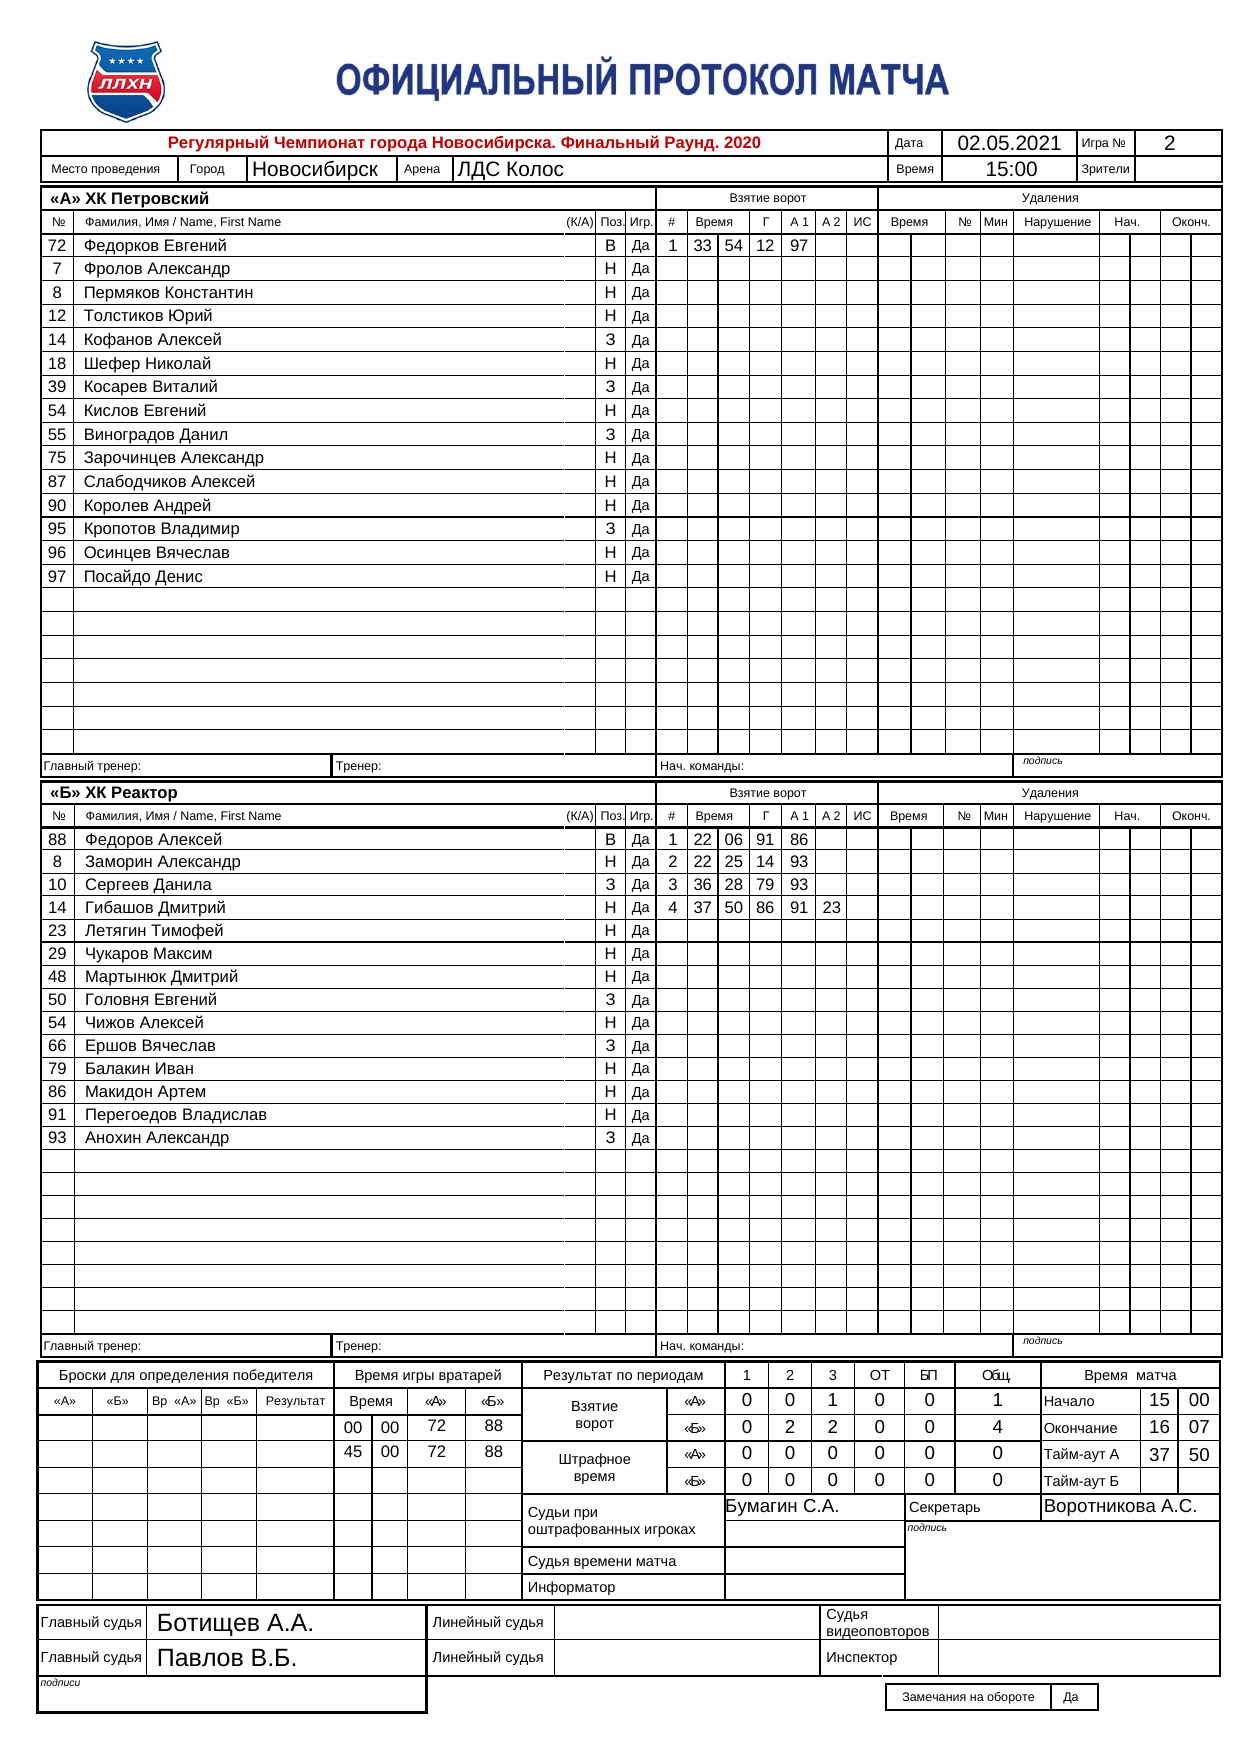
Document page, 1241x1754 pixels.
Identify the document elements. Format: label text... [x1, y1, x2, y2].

table_cell Н [596, 1081, 625, 1103]
table_cell Да [626, 328, 655, 351]
table_cell [879, 1219, 910, 1241]
table_cell [1131, 1196, 1160, 1218]
table_cell [750, 1127, 781, 1149]
table_cell [750, 730, 781, 753]
table_cell 95 [42, 518, 73, 540]
table_cell [847, 683, 877, 706]
table_cell Оконч. [1161, 211, 1221, 233]
table_cell [912, 1035, 943, 1057]
table_cell [1014, 1196, 1099, 1218]
table_cell [816, 305, 846, 327]
table_cell [847, 1311, 877, 1333]
table_cell [981, 920, 1013, 941]
table_cell [39, 1468, 92, 1493]
table_cell [1131, 518, 1160, 540]
table_cell [1192, 1173, 1221, 1195]
table_cell [1014, 612, 1099, 634]
table_cell Время [879, 805, 943, 826]
table_cell [1014, 494, 1099, 516]
table_cell [750, 1265, 781, 1287]
table_cell [657, 565, 687, 587]
table_cell [1014, 352, 1099, 374]
table_cell [981, 1104, 1013, 1126]
table_cell 00 [373, 1416, 407, 1440]
table_header Результат по периодам [523, 1363, 724, 1387]
table_cell [912, 494, 945, 516]
table_cell [1014, 850, 1099, 872]
table_cell Судьи при оштрафованных игроках [523, 1495, 724, 1546]
table_cell [879, 494, 910, 516]
table_cell [657, 1127, 687, 1149]
table_cell [565, 943, 595, 964]
table_cell [847, 874, 877, 895]
table_cell [879, 446, 910, 469]
table_cell [912, 1219, 943, 1241]
table_cell [879, 683, 910, 706]
table_cell [719, 281, 749, 303]
table_cell [782, 1012, 815, 1033]
table_cell Игр. [626, 211, 655, 233]
table_cell [596, 730, 625, 753]
table_cell [1014, 565, 1099, 587]
table_cell Г [750, 211, 781, 233]
table_cell Нач. [1100, 805, 1160, 826]
table_cell [565, 1311, 595, 1333]
table_cell [847, 1219, 877, 1241]
table_cell Нарушение [1014, 211, 1099, 233]
table_cell [847, 494, 877, 516]
table_cell [946, 281, 980, 303]
table_cell № [42, 805, 74, 826]
table_cell [1161, 1058, 1190, 1079]
table_cell [981, 612, 1013, 634]
table_cell [1100, 1288, 1129, 1310]
table_cell подпись [906, 1522, 1219, 1599]
table_cell З [596, 1127, 625, 1149]
table_cell [93, 1574, 147, 1599]
table_cell Балакин Иван [75, 1058, 564, 1079]
table_cell [719, 989, 749, 1011]
table_cell [1192, 565, 1221, 587]
table_cell [782, 518, 815, 540]
table_cell [148, 1574, 201, 1599]
table_cell [1100, 1265, 1129, 1287]
table_cell [912, 423, 945, 445]
table_cell Да [626, 1081, 655, 1103]
table_cell [816, 399, 846, 422]
table_cell [912, 1012, 943, 1033]
table_cell [1014, 730, 1099, 753]
table_cell [879, 376, 910, 398]
table_cell [912, 1288, 943, 1310]
table_cell [782, 352, 815, 374]
table_cell [719, 1196, 749, 1218]
table_cell [1192, 588, 1221, 611]
table_cell [335, 1547, 371, 1573]
table_cell [719, 257, 749, 280]
table_cell [1161, 1035, 1190, 1057]
table_cell Секретарь [906, 1495, 1040, 1520]
table_cell [1192, 1012, 1221, 1033]
table_cell Фролов Александр [74, 257, 564, 280]
table_cell Да [626, 874, 655, 895]
table_cell [750, 1035, 781, 1057]
table_cell [626, 588, 655, 611]
table_cell [93, 1416, 147, 1440]
table_cell [816, 730, 846, 753]
table_cell [1192, 1242, 1221, 1264]
table_cell [1131, 1058, 1160, 1079]
table_cell [816, 235, 846, 256]
table_cell [1192, 829, 1221, 849]
table_cell 72 [408, 1441, 465, 1467]
table_cell [847, 659, 877, 682]
table_cell [981, 376, 1013, 398]
table_cell [1099, 1682, 1220, 1711]
table_cell [565, 518, 595, 540]
table_cell [688, 470, 717, 493]
table_cell [879, 730, 910, 753]
table_cell [719, 1104, 749, 1126]
table_cell 0 [956, 1442, 1040, 1467]
table_cell [1100, 257, 1129, 280]
table_cell [257, 1574, 333, 1599]
table_cell Н [596, 943, 625, 964]
table_cell [1161, 1311, 1190, 1333]
table_cell [944, 850, 980, 872]
table_cell 0 [855, 1468, 904, 1493]
table_cell [750, 399, 781, 422]
table_cell [1014, 1219, 1099, 1241]
table_cell [626, 612, 655, 634]
table_cell [565, 1058, 595, 1079]
table_cell [1131, 541, 1160, 564]
table_cell [565, 305, 595, 327]
table_cell [719, 1150, 749, 1172]
table_cell Да [626, 352, 655, 374]
table_cell Да [626, 850, 655, 872]
table_cell [750, 943, 781, 964]
table_cell 14 [750, 850, 781, 872]
table_cell [981, 1242, 1013, 1264]
table_cell Посайдо Денис [74, 565, 564, 587]
table_cell [946, 305, 980, 327]
table_cell [1100, 588, 1129, 611]
table_cell [912, 943, 943, 964]
table_cell [688, 399, 717, 422]
table_cell Федоров Алексей [75, 829, 564, 849]
table_cell А 1 [782, 805, 815, 826]
table_cell [1192, 943, 1221, 964]
table_cell [750, 659, 781, 682]
table_cell [944, 1265, 980, 1287]
table_cell [565, 1104, 595, 1126]
table_cell [782, 707, 815, 729]
table_cell [981, 565, 1013, 587]
table_cell [879, 1127, 910, 1149]
table_cell [688, 612, 717, 634]
table_cell [1100, 1058, 1129, 1079]
table_cell [565, 730, 595, 753]
table_cell 0 [905, 1389, 954, 1413]
table_cell [879, 1173, 910, 1195]
table_cell [939, 1640, 1219, 1675]
table_cell [335, 1494, 371, 1520]
table_cell [1161, 1012, 1190, 1033]
table_cell Да [626, 376, 655, 398]
table_cell [719, 1127, 749, 1149]
table_cell [912, 588, 945, 611]
table_cell [912, 235, 945, 256]
table_cell [1192, 659, 1221, 682]
table_cell [1100, 235, 1129, 256]
table_cell [657, 446, 687, 469]
table_cell [816, 1035, 846, 1057]
table_cell [944, 829, 980, 849]
table_cell 0 [726, 1468, 768, 1493]
table_cell [719, 518, 749, 540]
table_cell [93, 1468, 147, 1493]
table_cell [1100, 829, 1129, 849]
table_cell [1131, 874, 1160, 895]
table_cell [1100, 612, 1129, 634]
table_cell [912, 730, 945, 753]
table_cell [1161, 470, 1190, 493]
table_cell 07 [1179, 1415, 1219, 1440]
table_cell [1131, 328, 1160, 351]
table_cell [847, 1242, 877, 1264]
table_cell [816, 376, 846, 398]
table_cell [816, 874, 846, 895]
table_cell А 1 [782, 211, 815, 233]
table_header «Б» ХК Реактор [42, 783, 655, 803]
table_cell [981, 730, 1013, 753]
table_cell [847, 612, 877, 634]
table_cell Главный тренер: [42, 755, 330, 776]
table_cell [596, 612, 625, 634]
table_cell [816, 541, 846, 564]
table_cell [782, 328, 815, 351]
table_cell [782, 943, 815, 964]
table_cell [816, 659, 846, 682]
table_cell [596, 1265, 625, 1287]
table_cell Поз. [596, 211, 625, 233]
table_cell [1161, 399, 1190, 422]
table_cell [1192, 352, 1221, 374]
table_cell [1161, 1196, 1190, 1218]
table_cell [1192, 399, 1221, 422]
table_cell [912, 399, 945, 422]
table_cell Зарочинцев Александр [74, 446, 564, 469]
table_cell [912, 470, 945, 493]
table_cell [750, 920, 781, 941]
table_cell [879, 1265, 910, 1287]
table_cell [565, 470, 595, 493]
table_cell [1161, 1081, 1190, 1103]
table_cell [1014, 920, 1099, 941]
table_header Игра № [1078, 131, 1134, 155]
table_cell № [42, 211, 73, 233]
table_cell Информатор [523, 1575, 724, 1599]
table_cell [1192, 1035, 1221, 1057]
table_cell [1100, 1150, 1129, 1172]
table_cell Главный тренер: [42, 1335, 330, 1356]
table_cell [879, 565, 910, 587]
table_cell [1192, 966, 1221, 987]
table_cell [946, 636, 980, 658]
table_cell Заморин Александр [75, 850, 564, 872]
table_cell [879, 1104, 910, 1126]
table_cell [408, 1521, 465, 1546]
table_cell [335, 1521, 371, 1546]
table_cell [879, 588, 910, 611]
table_cell [657, 1265, 687, 1287]
table_cell [565, 565, 595, 587]
table_cell [719, 541, 749, 564]
table_cell [1014, 1150, 1099, 1172]
table_cell [912, 1081, 943, 1103]
table_cell 0 [726, 1415, 768, 1440]
table_cell [847, 943, 877, 964]
table_cell [944, 1173, 980, 1195]
table_cell [688, 1081, 717, 1103]
table_cell [944, 1150, 980, 1172]
table_header ОТ [855, 1363, 904, 1387]
table_cell [719, 1311, 749, 1333]
table_cell [657, 1150, 687, 1172]
table_cell [847, 1081, 877, 1103]
table_cell [847, 1012, 877, 1033]
table_cell [42, 1150, 74, 1172]
table_cell [719, 376, 749, 398]
table_cell [565, 423, 595, 445]
table_cell [879, 1288, 910, 1310]
table_cell [946, 257, 980, 280]
table_cell «Б» [668, 1415, 724, 1440]
table_cell [883, 1677, 1220, 1681]
table_cell [565, 1288, 595, 1310]
table_cell [912, 1058, 943, 1079]
table_cell Да [626, 1058, 655, 1079]
table_cell [1131, 1127, 1160, 1149]
table_cell [1131, 588, 1160, 611]
table_cell [782, 565, 815, 587]
table_cell 10 [42, 874, 74, 895]
table_cell 55 [42, 423, 73, 445]
table_cell [565, 1173, 595, 1195]
table_cell [1161, 989, 1190, 1011]
table_cell [782, 1173, 815, 1195]
table_cell [719, 352, 749, 374]
table_cell [1014, 446, 1099, 469]
table_cell [39, 1416, 92, 1440]
table_cell Игр. [626, 805, 655, 826]
table_cell Чукаров Максим [75, 943, 564, 964]
table_cell [944, 1012, 980, 1033]
table_cell [565, 1150, 595, 1172]
table_cell [944, 1035, 980, 1057]
table_cell [657, 494, 687, 516]
table_cell [688, 1058, 717, 1079]
table_cell [782, 966, 815, 987]
table_cell [75, 1265, 564, 1287]
table_cell Кофанов Алексей [74, 328, 564, 351]
table_cell 86 [750, 896, 781, 918]
table_cell 0 [769, 1442, 811, 1467]
table_cell [912, 305, 945, 327]
table_cell [946, 659, 980, 682]
table_cell [1192, 423, 1221, 445]
table_cell [373, 1547, 407, 1573]
table_cell [74, 707, 564, 729]
table_cell Да [626, 565, 655, 587]
table_cell [657, 257, 687, 280]
table_cell [1131, 376, 1160, 398]
table_cell [750, 636, 781, 658]
table_cell [657, 1058, 687, 1079]
table_cell [626, 1288, 655, 1310]
table_cell [1100, 920, 1129, 941]
table_cell [74, 636, 564, 658]
table_cell [1014, 707, 1099, 729]
table_cell З [596, 874, 625, 895]
table_cell [912, 541, 945, 564]
table_cell [782, 1104, 815, 1126]
table_cell [1161, 257, 1190, 280]
table_cell [946, 565, 980, 587]
table_cell 75 [42, 446, 73, 469]
table_cell 1 [657, 829, 687, 849]
table_cell [1161, 1288, 1190, 1310]
table_cell [944, 1127, 980, 1149]
table_cell [202, 1441, 256, 1467]
table_cell [1100, 565, 1129, 587]
table_cell [946, 494, 980, 516]
table_cell [1161, 541, 1190, 564]
table_cell [1014, 470, 1099, 493]
table_cell [202, 1547, 256, 1573]
table_cell Н [596, 966, 625, 987]
table_cell [688, 1288, 717, 1310]
table_cell [750, 541, 781, 564]
table_cell [782, 423, 815, 445]
table_cell [1192, 707, 1221, 729]
table_cell [466, 1574, 521, 1599]
table_cell Бумагин С.А. [726, 1495, 904, 1520]
table_cell [816, 1012, 846, 1033]
table_cell [565, 446, 595, 469]
table_cell 96 [42, 541, 73, 564]
table_cell [981, 1012, 1013, 1033]
table_cell 0 [812, 1468, 854, 1493]
table_cell 1 [657, 235, 687, 256]
table_cell [719, 446, 749, 469]
table_cell [93, 1441, 147, 1467]
table_cell Окончание [1042, 1415, 1140, 1440]
table_cell [148, 1521, 201, 1546]
table_cell Да [626, 470, 655, 493]
table_cell [1192, 1127, 1221, 1149]
table_cell [1131, 850, 1160, 872]
table_cell [75, 1196, 564, 1218]
table_cell [1192, 1265, 1221, 1287]
table_cell 86 [782, 829, 815, 849]
table_cell [981, 659, 1013, 682]
table_cell [565, 1219, 595, 1241]
table_cell 66 [42, 1035, 74, 1057]
table_cell [1131, 612, 1160, 634]
table_cell [688, 352, 717, 374]
table_cell [750, 683, 781, 706]
table_cell [816, 612, 846, 634]
table_cell [75, 1288, 564, 1310]
table_header 3 [812, 1363, 854, 1387]
table_cell Да [626, 423, 655, 445]
table_cell [596, 1288, 625, 1310]
table_cell [750, 470, 781, 493]
table_cell [1161, 1150, 1190, 1172]
table_cell [847, 446, 877, 469]
table_cell Ботищев А.А. [147, 1606, 425, 1639]
table_cell 33 [688, 235, 717, 256]
table_cell [565, 1035, 595, 1057]
table_cell [847, 1173, 877, 1195]
table_cell [879, 257, 910, 280]
table_cell [944, 1311, 980, 1333]
table_cell З [596, 423, 625, 445]
table_cell [750, 518, 781, 540]
table_cell [93, 1521, 147, 1546]
table_cell [1161, 683, 1190, 706]
table_cell [847, 423, 877, 445]
table_cell [981, 541, 1013, 564]
table_cell [719, 1012, 749, 1033]
table_cell Новосибирск [248, 157, 396, 181]
table_cell [816, 352, 846, 374]
table_cell Да [626, 281, 655, 303]
table_cell Н [596, 920, 625, 941]
table_cell [879, 1035, 910, 1057]
table_cell [1161, 1173, 1190, 1195]
table_cell [879, 399, 910, 422]
table_cell [750, 352, 781, 374]
table_cell 0 [905, 1442, 954, 1467]
table_cell Да [626, 1035, 655, 1057]
table_cell Да [626, 494, 655, 516]
table_cell [1192, 541, 1221, 564]
table_cell [981, 1265, 1013, 1287]
table_cell Перегоедов Владислав [75, 1104, 564, 1126]
table_cell Да [626, 257, 655, 280]
table_cell [719, 423, 749, 445]
table_cell [626, 1196, 655, 1218]
table_cell [981, 896, 1013, 918]
table_cell Кропотов Владимир [74, 518, 564, 540]
table_cell [816, 328, 846, 351]
table_cell [688, 281, 717, 303]
table_cell [657, 399, 687, 422]
table_cell [1192, 446, 1221, 469]
table_cell [1131, 1012, 1160, 1033]
table_cell [1192, 1288, 1221, 1310]
table_cell [626, 683, 655, 706]
table_cell [981, 683, 1013, 706]
table_cell [847, 352, 877, 374]
table_cell [688, 1311, 717, 1333]
table_cell [816, 1265, 846, 1287]
table_cell [565, 1242, 595, 1264]
table_cell [782, 1196, 815, 1218]
table_cell [42, 1265, 74, 1287]
table_cell [1192, 494, 1221, 516]
table_cell [1131, 423, 1160, 445]
table_cell [1100, 683, 1129, 706]
table_cell [981, 850, 1013, 872]
table_cell [847, 1196, 877, 1218]
table_cell [1131, 494, 1160, 516]
table_cell 12 [42, 305, 73, 327]
table_cell [1014, 1058, 1099, 1079]
table_cell [726, 1548, 904, 1573]
table_cell 14 [42, 896, 74, 918]
table_cell [782, 920, 815, 941]
table_cell [1014, 896, 1099, 918]
table_cell [1100, 446, 1129, 469]
table_cell [657, 659, 687, 682]
table_cell [847, 989, 877, 1011]
table_cell Федорков Евгений [74, 235, 564, 256]
table_cell З [596, 328, 625, 351]
table_cell 97 [42, 565, 73, 587]
table_cell Н [596, 352, 625, 374]
table_cell [657, 328, 687, 351]
table_cell [750, 989, 781, 1011]
table_cell [847, 305, 877, 327]
table_cell А 2 [816, 805, 846, 826]
table_cell [879, 1150, 910, 1172]
table_cell [912, 1150, 943, 1172]
table_cell [1192, 257, 1221, 280]
table_cell [257, 1468, 333, 1493]
table_cell [148, 1494, 201, 1520]
table_cell [816, 565, 846, 587]
table_cell [1192, 874, 1221, 895]
table_cell [879, 707, 910, 729]
table_cell [1192, 281, 1221, 303]
table_cell [1161, 1127, 1190, 1149]
table_cell 4 [956, 1415, 1040, 1440]
table_cell [719, 920, 749, 941]
table_cell [946, 470, 980, 493]
table_cell [555, 1606, 819, 1639]
table_cell Время [688, 211, 749, 233]
table_cell [912, 1265, 943, 1287]
table_cell Линейный судья [428, 1640, 554, 1675]
table_cell подпись [1014, 1335, 1221, 1356]
table_cell [688, 494, 717, 516]
table_cell Шефер Николай [74, 352, 564, 374]
table_cell Н [596, 1104, 625, 1126]
table_cell [847, 518, 877, 540]
table_cell «А» [39, 1389, 92, 1413]
table_cell Тренер: [333, 1335, 655, 1356]
table_cell [42, 1219, 74, 1241]
table_cell [816, 989, 846, 1011]
table_cell [688, 305, 717, 327]
table_cell [1161, 659, 1190, 682]
table_cell [750, 1288, 781, 1310]
table_cell [42, 1242, 74, 1264]
table_cell [1131, 281, 1160, 303]
table_cell 93 [42, 1127, 74, 1149]
table_cell Н [596, 896, 625, 918]
table_cell «Б» [668, 1468, 724, 1493]
table_cell [944, 1242, 980, 1264]
table_cell 93 [782, 850, 815, 872]
table_cell [750, 1219, 781, 1241]
table_cell [257, 1521, 333, 1546]
table_header Взятие ворот [657, 783, 877, 803]
table_cell [981, 1127, 1013, 1149]
table_cell [596, 707, 625, 729]
table_cell [626, 659, 655, 682]
table_cell [879, 470, 910, 493]
table_cell [816, 707, 846, 729]
table_cell Н [596, 850, 625, 872]
table_cell [816, 829, 846, 849]
table_cell 91 [750, 829, 781, 849]
table_cell [408, 1574, 465, 1599]
table_cell [626, 1219, 655, 1241]
table_cell [657, 1219, 687, 1241]
table_cell [944, 1104, 980, 1126]
table_cell [657, 1173, 687, 1195]
table_cell [944, 1081, 980, 1103]
table_cell [981, 518, 1013, 540]
table_cell [626, 1173, 655, 1195]
table_cell [879, 1196, 910, 1218]
table_cell [657, 423, 687, 445]
table_cell 79 [750, 874, 781, 895]
table_cell [1014, 281, 1099, 303]
table_header Замечания на обороте [887, 1685, 1050, 1709]
table_cell [202, 1416, 256, 1440]
table_cell 54 [42, 1012, 74, 1033]
table_cell [1192, 896, 1221, 918]
table_cell [750, 588, 781, 611]
table_cell [879, 989, 910, 1011]
table_cell [847, 1127, 877, 1149]
table_cell [939, 1606, 1219, 1639]
table_cell [912, 518, 945, 540]
table_cell [626, 707, 655, 729]
table_cell [879, 281, 910, 303]
table_cell [1161, 328, 1190, 351]
table_cell Тренер: [333, 755, 655, 776]
table_cell [657, 588, 687, 611]
table_cell [981, 1081, 1013, 1103]
table_cell [981, 470, 1013, 493]
table_cell [1131, 235, 1160, 256]
table_cell [688, 1127, 717, 1149]
table_cell [596, 1311, 625, 1333]
table_cell [750, 1012, 781, 1033]
table_cell [847, 896, 877, 918]
table_cell 2 [657, 850, 687, 872]
table_cell [42, 730, 73, 753]
table_cell [1192, 235, 1221, 256]
table_cell [657, 281, 687, 303]
table_cell [782, 730, 815, 753]
table_cell [565, 1265, 595, 1287]
table_cell [946, 588, 980, 611]
table_cell [912, 1242, 943, 1264]
table_cell [1131, 943, 1160, 964]
table_cell [944, 966, 980, 987]
table_cell Судья видеоповторов [821, 1606, 938, 1639]
table_cell [565, 328, 595, 351]
table_cell [596, 1219, 625, 1241]
table_cell Время [879, 211, 945, 233]
table_cell [981, 1219, 1013, 1241]
table_cell 72 [42, 235, 73, 256]
table_cell [1161, 1104, 1190, 1126]
table_cell Мартынюк Дмитрий [75, 966, 564, 987]
table_cell [1100, 874, 1129, 895]
table_cell [565, 1012, 595, 1033]
table_cell [879, 1242, 910, 1264]
table_cell [1014, 376, 1099, 398]
table_cell [1100, 541, 1129, 564]
table_cell 50 [719, 896, 749, 918]
table_cell [981, 423, 1013, 445]
table_cell Головня Евгений [75, 989, 564, 1011]
table_cell [75, 1311, 564, 1333]
table_cell Н [596, 1058, 625, 1079]
table_cell [657, 683, 687, 706]
table_cell [816, 1150, 846, 1172]
table_cell [1100, 470, 1129, 493]
table_cell Зрители [1078, 157, 1134, 181]
table_cell 37 [688, 896, 717, 918]
table_cell [257, 1441, 333, 1467]
table_cell [373, 1494, 407, 1520]
table_cell [1131, 352, 1160, 374]
table_cell [1100, 1242, 1129, 1264]
table_cell Да [626, 1104, 655, 1126]
table_cell [912, 328, 945, 351]
table_cell [1014, 305, 1099, 327]
table_cell [1192, 328, 1221, 351]
table_cell [565, 707, 595, 729]
table_cell Место проведения [42, 157, 177, 181]
table_cell [944, 943, 980, 964]
table_cell [1014, 1127, 1099, 1149]
table_cell [719, 1035, 749, 1057]
table_cell [657, 1196, 687, 1218]
table_cell [981, 235, 1013, 256]
table_cell 39 [42, 376, 73, 398]
table_cell Поз. [596, 805, 625, 826]
table_cell [816, 943, 846, 964]
table_cell [750, 1058, 781, 1079]
table_header Время игры вратарей [335, 1363, 521, 1387]
table_cell [148, 1416, 201, 1440]
table_header Регулярный Чемпионат города Новосибирска. Финальный Раунд. 2020 [42, 131, 887, 155]
table_cell [688, 636, 717, 658]
table_cell [847, 588, 877, 611]
table_cell [74, 588, 564, 611]
table_cell [657, 1035, 687, 1057]
table_cell [750, 1242, 781, 1264]
table_cell [1131, 1219, 1160, 1241]
table_cell [912, 446, 945, 469]
table_header Броски для определения победителя [39, 1363, 333, 1387]
table_cell [1192, 1150, 1221, 1172]
table_cell [1131, 636, 1160, 658]
table_header Дата [889, 131, 941, 155]
table_cell [782, 257, 815, 280]
table_cell Королев Андрей [74, 494, 564, 516]
table_cell Да [626, 920, 655, 941]
table_cell [1179, 1468, 1219, 1493]
table_cell [1161, 518, 1190, 540]
table_cell Да [626, 989, 655, 1011]
table_header «А» ХК Петровский [42, 188, 655, 209]
table_cell [565, 235, 595, 256]
table_cell Н [596, 494, 625, 516]
table_header БП [905, 1363, 954, 1387]
table_cell [944, 874, 980, 895]
table_cell [782, 1242, 815, 1264]
table_cell [1014, 989, 1099, 1011]
table_cell Время [688, 805, 749, 826]
table_cell [688, 446, 717, 469]
table_cell [981, 257, 1013, 280]
table_cell Да [626, 943, 655, 964]
table_cell [1014, 1081, 1099, 1103]
table_cell [335, 1574, 371, 1599]
table_cell [912, 989, 943, 1011]
table_cell [719, 305, 749, 327]
table_cell Кислов Евгений [74, 399, 564, 422]
table_cell [657, 1104, 687, 1126]
table_cell [912, 850, 943, 872]
table_cell [565, 874, 595, 895]
table_cell [1161, 305, 1190, 327]
table_cell [847, 235, 877, 256]
table_cell [42, 1173, 74, 1195]
table_cell [847, 707, 877, 729]
table_cell [719, 707, 749, 729]
table_cell [1161, 707, 1190, 729]
table_cell [750, 1081, 781, 1103]
table_cell [657, 352, 687, 374]
table_cell [1131, 1311, 1160, 1333]
table_cell Слабодчиков Алексей [74, 470, 564, 493]
table_cell 7 [42, 257, 73, 280]
table_cell [1192, 920, 1221, 941]
table_cell [847, 470, 877, 493]
table_cell [74, 683, 564, 706]
table_cell [657, 612, 687, 634]
table_cell Да [626, 1127, 655, 1149]
table_cell Тайм-аут Б [1042, 1468, 1140, 1493]
table_cell [596, 1173, 625, 1195]
table_cell [816, 257, 846, 280]
table_header Время матча [1042, 1363, 1219, 1387]
table_cell 2 [769, 1415, 811, 1440]
table_cell [1014, 257, 1099, 280]
table_cell Мин [981, 211, 1013, 233]
table_cell [148, 1468, 201, 1493]
table_cell [1161, 730, 1190, 753]
table_cell [42, 707, 73, 729]
table_cell [879, 518, 910, 540]
table_cell [816, 470, 846, 493]
table_cell [688, 1265, 717, 1287]
table_cell [1014, 1311, 1099, 1333]
table_cell [816, 1288, 846, 1310]
table_cell [946, 730, 980, 753]
table_cell [782, 305, 815, 327]
table_cell Арена [398, 157, 452, 181]
table_cell Линейный судья [428, 1606, 554, 1639]
table_cell [912, 659, 945, 682]
table_cell [879, 636, 910, 658]
table_cell [688, 659, 717, 682]
table_cell [782, 1127, 815, 1149]
table_cell 12 [750, 235, 781, 256]
table_cell [981, 1035, 1013, 1057]
table_cell [688, 920, 717, 941]
table_cell Анохин Александр [75, 1127, 564, 1149]
table_cell 22 [688, 850, 717, 872]
table_cell [782, 1150, 815, 1172]
table_cell [981, 1311, 1013, 1333]
table_cell 15 [1141, 1389, 1177, 1413]
table_cell [42, 1196, 74, 1218]
table_cell Осинцев Вячеслав [74, 541, 564, 564]
table_cell [944, 989, 980, 1011]
table_cell [1014, 235, 1099, 256]
table_cell Макидон Артем [75, 1081, 564, 1103]
table_cell [847, 1058, 877, 1079]
table_cell [879, 1311, 910, 1333]
table_cell 00 [1179, 1389, 1219, 1413]
table_cell Фамилия, Имя / Name, First Name [75, 805, 565, 826]
table_cell [847, 1265, 877, 1287]
table_cell [816, 920, 846, 941]
table_cell 88 [42, 829, 74, 849]
table_cell [657, 1311, 687, 1333]
table_cell [75, 1242, 564, 1264]
table_cell [1100, 989, 1129, 1011]
table_cell [1131, 683, 1160, 706]
table_cell [782, 1288, 815, 1310]
table_cell [565, 636, 595, 658]
table_cell [847, 636, 877, 658]
table_cell [782, 281, 815, 303]
table_cell [408, 1547, 465, 1573]
table_cell Инспектор [821, 1640, 938, 1675]
table_cell [946, 707, 980, 729]
table_cell 28 [719, 874, 749, 895]
table_cell [657, 541, 687, 564]
table_cell [466, 1468, 521, 1493]
table_cell [912, 1127, 943, 1149]
table_cell ИС [847, 211, 877, 233]
table_cell [750, 1173, 781, 1195]
table_cell [1192, 989, 1221, 1011]
table_cell Гибашов Дмитрий [75, 896, 564, 918]
table_cell [657, 376, 687, 398]
table_cell [688, 1035, 717, 1057]
table_cell «Б » [466, 1389, 521, 1413]
table_cell [981, 588, 1013, 611]
table_cell [944, 1219, 980, 1241]
table_cell [335, 1468, 371, 1493]
table_cell [688, 257, 717, 280]
table_cell [1014, 829, 1099, 849]
table_cell [1192, 305, 1221, 327]
table_cell [750, 305, 781, 327]
table_cell 45 [335, 1441, 371, 1467]
table_cell [816, 636, 846, 658]
table_cell [981, 829, 1013, 849]
table_cell [750, 281, 781, 303]
table_cell [42, 683, 73, 706]
table_cell [657, 730, 687, 753]
table_cell # [657, 805, 687, 826]
table_cell 23 [816, 896, 846, 918]
table_cell З [596, 518, 625, 540]
table_cell Г [750, 805, 781, 826]
table_cell А 2 [816, 211, 846, 233]
table_cell 93 [782, 874, 815, 895]
table_cell № [946, 211, 980, 233]
table_cell [1131, 565, 1160, 587]
table_cell [688, 1173, 717, 1195]
table_cell [946, 518, 980, 540]
table_cell [782, 1219, 815, 1241]
table_cell [912, 352, 945, 374]
table_cell [1161, 636, 1190, 658]
table_cell [565, 920, 595, 941]
table_cell [1161, 376, 1190, 398]
table_cell Тайм-аут А [1042, 1441, 1140, 1467]
table_cell [1100, 1219, 1129, 1241]
table_cell [719, 1058, 749, 1079]
table_cell [596, 1150, 625, 1172]
table_cell [719, 1242, 749, 1264]
table_cell [1100, 518, 1129, 540]
table_cell Да [626, 399, 655, 422]
table_cell [1161, 612, 1190, 634]
table_cell [981, 707, 1013, 729]
table_cell 50 [42, 989, 74, 1011]
table_cell [782, 541, 815, 564]
table_cell [879, 659, 910, 682]
table_cell [1131, 1288, 1160, 1310]
table_cell [596, 588, 625, 611]
table_cell [946, 683, 980, 706]
table_cell [626, 1311, 655, 1333]
table_cell № [944, 805, 980, 826]
table_cell [719, 730, 749, 753]
table_cell [1100, 1035, 1129, 1057]
table_cell Фамилия, Имя / Name, First Name [74, 211, 565, 233]
table_cell [719, 943, 749, 964]
table_cell [912, 829, 943, 849]
table_cell [74, 659, 564, 682]
table_cell [42, 612, 73, 634]
table_cell [719, 328, 749, 351]
table_cell [750, 966, 781, 987]
table_cell [657, 920, 687, 941]
table_cell подпись [1014, 755, 1221, 776]
table_cell [39, 1441, 92, 1467]
table_cell [946, 446, 980, 469]
table_cell 0 [905, 1468, 954, 1493]
table_cell [626, 1242, 655, 1264]
table_cell [816, 1104, 846, 1126]
table_cell [1014, 1173, 1099, 1195]
table_cell 91 [42, 1104, 74, 1126]
table_cell [782, 1035, 815, 1057]
table_cell 0 [855, 1442, 904, 1467]
table_cell [688, 943, 717, 964]
table_cell [847, 1150, 877, 1172]
table_cell [657, 989, 687, 1011]
table_cell [1192, 1058, 1221, 1079]
table_cell 0 [855, 1415, 904, 1440]
table_cell [1161, 850, 1190, 872]
table_cell Да [626, 541, 655, 564]
table_cell [981, 305, 1013, 327]
table_cell [944, 1196, 980, 1218]
table_cell [981, 1058, 1013, 1079]
table_cell [688, 1196, 717, 1218]
table_cell Да [626, 518, 655, 540]
table_cell [816, 1196, 846, 1218]
table_cell [879, 920, 910, 941]
table_cell [816, 1219, 846, 1241]
table_cell [719, 612, 749, 634]
table_cell [42, 636, 73, 658]
table_cell [1014, 659, 1099, 682]
table_cell [879, 235, 910, 256]
table_cell 72 [408, 1416, 465, 1440]
table_cell [39, 1547, 92, 1573]
table_cell [1161, 1265, 1190, 1287]
table_cell [626, 636, 655, 658]
table_cell [912, 257, 945, 280]
table_cell 0 [812, 1442, 854, 1467]
table_cell Оконч. [1161, 805, 1221, 826]
table_cell [847, 399, 877, 422]
table_cell [782, 1311, 815, 1333]
table_cell 23 [42, 920, 74, 941]
table_cell [1131, 659, 1160, 682]
table_cell Да [626, 829, 655, 849]
table_cell [1161, 896, 1190, 918]
table_cell [657, 470, 687, 493]
table_cell [847, 920, 877, 941]
table_cell [1161, 1242, 1190, 1264]
table_cell [75, 1173, 564, 1195]
table_cell [782, 989, 815, 1011]
table_cell «Б» [93, 1389, 147, 1413]
table_cell [1014, 1104, 1099, 1126]
table_cell [981, 966, 1013, 987]
table_cell 15:00 [943, 157, 1076, 181]
table_cell [1100, 328, 1129, 351]
table_cell 29 [42, 943, 74, 964]
table_header Удаления [879, 188, 1221, 209]
table_cell Нач. команды: [657, 755, 1012, 776]
table_cell 0 [905, 1415, 954, 1440]
table_cell 87 [42, 470, 73, 493]
table_cell [782, 683, 815, 706]
table_cell Да [626, 1012, 655, 1033]
table_cell [981, 874, 1013, 895]
table_cell [981, 1150, 1013, 1172]
table_cell [1100, 636, 1129, 658]
table_cell [1161, 943, 1190, 964]
table_cell [1161, 874, 1190, 895]
table_cell [657, 943, 687, 964]
table_cell [816, 1173, 846, 1195]
table_cell [202, 1574, 256, 1599]
table_cell Н [596, 470, 625, 493]
table_cell 14 [42, 328, 73, 351]
table_cell [847, 730, 877, 753]
table_cell [148, 1441, 201, 1467]
table_cell [466, 1494, 521, 1520]
table_cell [1100, 1173, 1129, 1195]
table_header 02.05.2021 [943, 131, 1076, 155]
table_cell [719, 1265, 749, 1287]
table_cell [782, 588, 815, 611]
table_cell Главный судья [39, 1606, 146, 1639]
table_cell [1131, 730, 1160, 753]
table_cell [879, 850, 910, 872]
table_cell [202, 1521, 256, 1546]
table_cell [688, 1012, 717, 1033]
table_cell Да [626, 966, 655, 987]
table_cell [750, 328, 781, 351]
table_cell [782, 399, 815, 422]
table_cell [565, 257, 595, 280]
table_cell [816, 281, 846, 303]
table_cell 4 [657, 896, 687, 918]
table_cell [565, 829, 595, 849]
table_cell 36 [688, 874, 717, 895]
table_cell [981, 636, 1013, 658]
table_cell [1131, 920, 1160, 941]
table_cell [782, 470, 815, 493]
table_cell [42, 1311, 74, 1333]
table_cell [657, 1081, 687, 1103]
table_cell [726, 1575, 904, 1599]
table_cell 88 [466, 1416, 521, 1440]
table_cell [879, 352, 910, 374]
table_cell Штрафное время [523, 1442, 666, 1493]
table_cell 18 [42, 352, 73, 374]
table_cell [944, 1288, 980, 1310]
table_cell [750, 612, 781, 634]
table_cell [816, 1127, 846, 1149]
table_cell [847, 850, 877, 872]
table_cell [981, 399, 1013, 422]
table_cell [373, 1468, 407, 1493]
table_cell Время [889, 157, 941, 181]
table_cell [847, 281, 877, 303]
table_cell Пермяков Константин [74, 281, 564, 303]
table_cell [719, 683, 749, 706]
table_cell Н [596, 257, 625, 280]
table_cell [847, 328, 877, 351]
table_cell [981, 446, 1013, 469]
table_cell 48 [42, 966, 74, 987]
table_cell Н [596, 305, 625, 327]
table_cell [726, 1521, 904, 1546]
table_cell [1100, 399, 1129, 422]
table_cell Н [596, 1012, 625, 1033]
table_cell [1161, 281, 1190, 303]
table_cell [1014, 423, 1099, 445]
table_cell Виноградов Данил [74, 423, 564, 445]
table_cell 91 [782, 896, 815, 918]
table_cell [1192, 518, 1221, 540]
table_cell [946, 328, 980, 351]
table_cell З [596, 1035, 625, 1057]
table_cell [912, 1173, 943, 1195]
table_cell [408, 1468, 465, 1493]
table_cell [750, 1311, 781, 1333]
table_cell [847, 1104, 877, 1126]
table_cell [782, 659, 815, 682]
table_cell [565, 1081, 595, 1103]
table_cell [626, 1150, 655, 1172]
table_cell [879, 829, 910, 849]
table_cell [1192, 1311, 1221, 1333]
table_cell [1131, 305, 1160, 327]
table_cell (К/А) [565, 211, 595, 233]
table_cell «А» [668, 1389, 724, 1413]
table_cell [257, 1494, 333, 1520]
table_cell [750, 1104, 781, 1126]
table_cell [1014, 636, 1099, 658]
table_cell 54 [719, 235, 749, 256]
table_cell [93, 1547, 147, 1573]
table_cell [1192, 1104, 1221, 1126]
table_cell [879, 1081, 910, 1103]
table_cell [816, 1242, 846, 1264]
table_cell [782, 1058, 815, 1079]
table_cell [1192, 470, 1221, 493]
table_cell [1131, 1150, 1160, 1172]
table_cell [93, 1494, 147, 1520]
table_cell [847, 1288, 877, 1310]
table_cell [42, 588, 73, 611]
table_cell [565, 612, 595, 634]
table_cell [981, 352, 1013, 374]
table_cell [657, 1012, 687, 1033]
table_cell [1100, 966, 1129, 987]
table_cell [1192, 612, 1221, 634]
table_cell [946, 399, 980, 422]
table_cell [847, 1035, 877, 1057]
table_cell [688, 1242, 717, 1264]
table_cell Павлов В.Б. [147, 1640, 425, 1675]
table_cell [1161, 446, 1190, 469]
table_cell [1100, 305, 1129, 327]
table_cell [719, 1081, 749, 1103]
table_cell «А» [668, 1442, 724, 1467]
table_cell [688, 423, 717, 445]
table_cell [428, 1677, 882, 1711]
table_cell [202, 1468, 256, 1493]
table_header 1 [726, 1363, 768, 1387]
table_cell [1131, 1104, 1160, 1126]
table_cell [565, 683, 595, 706]
table_cell [1131, 1265, 1160, 1287]
table_cell [946, 423, 980, 445]
table_cell [847, 541, 877, 564]
table_cell [1014, 328, 1099, 351]
table_cell [1136, 157, 1221, 181]
table_cell [816, 966, 846, 987]
table_cell [879, 541, 910, 564]
table_cell [1192, 1219, 1221, 1241]
table_cell З [596, 989, 625, 1011]
table_cell [847, 376, 877, 398]
table_cell [719, 1288, 749, 1310]
table_cell [1014, 1265, 1099, 1287]
table_cell (К/А) [565, 805, 595, 826]
table_cell [816, 423, 846, 445]
table_cell [1161, 235, 1190, 256]
table_cell 54 [42, 399, 73, 422]
table_cell [1131, 1035, 1160, 1057]
table_cell [750, 376, 781, 398]
table_cell [782, 1265, 815, 1287]
table_cell [981, 1196, 1013, 1218]
table_cell [1014, 518, 1099, 540]
table_cell [1192, 636, 1221, 658]
table_cell 00 [373, 1441, 407, 1467]
table_cell [879, 328, 910, 351]
table_cell [657, 1288, 687, 1310]
table_cell [719, 659, 749, 682]
table_cell [879, 896, 910, 918]
table_cell [946, 541, 980, 564]
table_cell [1100, 1012, 1129, 1033]
table_cell [1161, 920, 1190, 941]
table_cell [565, 541, 595, 564]
table_cell [596, 683, 625, 706]
table_cell [879, 423, 910, 445]
table_cell [1014, 943, 1099, 964]
table_cell [1131, 1173, 1160, 1195]
table_cell 0 [769, 1468, 811, 1493]
table_cell Н [596, 399, 625, 422]
table_cell [1014, 1288, 1099, 1310]
table_cell [981, 1288, 1013, 1310]
table_cell [912, 1196, 943, 1218]
table_cell [1131, 1081, 1160, 1103]
table_cell [944, 896, 980, 918]
table_cell Мин [981, 805, 1013, 826]
table_cell Воротникова А.С. [1042, 1495, 1219, 1520]
table_cell [847, 565, 877, 587]
table_cell [782, 612, 815, 634]
table_cell 88 [466, 1441, 521, 1467]
table_cell [75, 1219, 564, 1241]
table_cell Да [626, 235, 655, 256]
table_cell [750, 1150, 781, 1172]
table_cell [944, 920, 980, 941]
table_cell [1131, 399, 1160, 422]
table_cell [1100, 281, 1129, 303]
table_cell [1100, 494, 1129, 516]
table_cell [1100, 850, 1129, 872]
table_cell 22 [688, 829, 717, 849]
table_cell 2 [812, 1415, 854, 1440]
table_cell [912, 281, 945, 303]
table_cell Нарушение [1014, 805, 1099, 826]
table_cell [1131, 896, 1160, 918]
table_cell 1 [956, 1389, 1040, 1413]
table_cell [1014, 966, 1099, 987]
table_cell [750, 423, 781, 445]
table_cell [1131, 470, 1160, 493]
table_cell [1192, 1196, 1221, 1218]
table_cell [1100, 896, 1129, 918]
table_cell [750, 707, 781, 729]
table_cell [565, 966, 595, 987]
table_cell [657, 966, 687, 987]
table_cell [1192, 1081, 1221, 1103]
table_cell [912, 636, 945, 658]
table_cell [688, 707, 717, 729]
table_cell [1161, 565, 1190, 587]
table_cell [42, 1288, 74, 1310]
table_cell Результат [257, 1389, 333, 1413]
table_cell 00 [335, 1416, 371, 1440]
table_cell [719, 399, 749, 422]
table_cell [782, 376, 815, 398]
table_cell Летягин Тимофей [75, 920, 564, 941]
table_cell [688, 518, 717, 540]
table_cell [946, 612, 980, 634]
table_cell [750, 565, 781, 587]
table_cell [1141, 1468, 1177, 1493]
table_cell 8 [42, 281, 73, 303]
table_cell 06 [719, 829, 749, 849]
table_cell [688, 1150, 717, 1172]
table_header Удаления [879, 783, 1221, 803]
table_cell [912, 966, 943, 987]
table_cell Нач. [1100, 211, 1160, 233]
table_cell [1100, 1104, 1129, 1126]
table_cell [912, 874, 943, 895]
table_cell [688, 588, 717, 611]
table_cell [565, 281, 595, 303]
table_cell [816, 1081, 846, 1103]
table_cell [981, 1173, 1013, 1195]
table_cell [1192, 730, 1221, 753]
table_cell [1161, 352, 1190, 374]
table_cell [1014, 683, 1099, 706]
table_cell В [596, 829, 625, 849]
table_cell Начало [1042, 1389, 1140, 1413]
table_cell [946, 376, 980, 398]
table_cell [1100, 943, 1129, 964]
table_cell 0 [726, 1442, 768, 1467]
table_cell [981, 989, 1013, 1011]
table_cell [42, 659, 73, 682]
table_cell [657, 1242, 687, 1264]
table_cell [74, 730, 564, 753]
table_cell [688, 730, 717, 753]
table_cell [466, 1547, 521, 1573]
table_cell 90 [42, 494, 73, 516]
table_cell [1014, 874, 1099, 895]
table_cell [565, 588, 595, 611]
table_cell [596, 636, 625, 658]
table_cell [816, 446, 846, 469]
table_cell [1131, 707, 1160, 729]
table_cell [847, 966, 877, 987]
table_cell [466, 1521, 521, 1546]
table_cell [847, 257, 877, 280]
table_cell [1100, 352, 1129, 374]
table_cell [816, 588, 846, 611]
table_cell подписи [39, 1677, 425, 1711]
table_cell Судья времени матча [523, 1548, 724, 1573]
table_cell Ершов Вячеслав [75, 1035, 564, 1057]
table_cell [202, 1494, 256, 1520]
table_cell [1161, 588, 1190, 611]
table_cell 1 [812, 1389, 854, 1413]
table_cell [719, 966, 749, 987]
table_cell [879, 966, 910, 987]
table_cell [1014, 588, 1099, 611]
table_cell [1014, 1012, 1099, 1033]
table_cell Толстиков Юрий [74, 305, 564, 327]
table_cell Город [179, 157, 246, 181]
table_cell [565, 494, 595, 516]
table_cell [912, 1311, 943, 1333]
table_cell [879, 612, 910, 634]
table_cell [946, 352, 980, 374]
table_cell [1161, 829, 1190, 849]
table_cell [373, 1521, 407, 1546]
table_cell [750, 257, 781, 280]
table_cell 0 [726, 1389, 768, 1413]
table_cell [626, 1265, 655, 1287]
table_cell [1161, 423, 1190, 445]
table_cell 37 [1141, 1441, 1177, 1467]
table_cell [74, 612, 564, 634]
table_cell [879, 1058, 910, 1079]
table_cell [1131, 257, 1160, 280]
table_cell [565, 659, 595, 682]
table_cell [847, 829, 877, 849]
table_cell [816, 518, 846, 540]
table_header 2 [769, 1363, 811, 1387]
table_cell В [596, 235, 625, 256]
table_cell 16 [1141, 1415, 1177, 1440]
table_cell [626, 730, 655, 753]
table_cell [912, 683, 945, 706]
table_cell Главный судья [39, 1640, 146, 1675]
table_cell [39, 1521, 92, 1546]
table_header 2 [1136, 131, 1221, 155]
table_cell [719, 636, 749, 658]
table_cell [1131, 1242, 1160, 1264]
table_cell Взятие ворот [523, 1389, 666, 1440]
table_cell [688, 966, 717, 987]
table_cell [688, 989, 717, 1011]
table_cell [816, 850, 846, 872]
table_cell [719, 565, 749, 587]
table_cell [1100, 1081, 1129, 1103]
table_cell [1100, 659, 1129, 682]
table_cell [565, 1127, 595, 1149]
table_cell [750, 494, 781, 516]
table_cell Чижов Алексей [75, 1012, 564, 1033]
table_cell [39, 1494, 92, 1520]
table_cell [1100, 707, 1129, 729]
table_cell [981, 494, 1013, 516]
table_cell [1131, 446, 1160, 469]
table_cell З [596, 376, 625, 398]
table_cell # [657, 211, 687, 233]
table_cell [946, 235, 980, 256]
table_cell [879, 305, 910, 327]
table_cell Н [596, 281, 625, 303]
table_cell [816, 494, 846, 516]
table_cell [912, 920, 943, 941]
table_cell 50 [1179, 1441, 1219, 1467]
table_cell Вр «А» [148, 1389, 201, 1413]
table_cell [816, 683, 846, 706]
table_cell [39, 1574, 92, 1599]
table_cell [596, 1196, 625, 1218]
table_cell [688, 328, 717, 351]
table_cell [719, 1173, 749, 1195]
table_cell [1014, 399, 1099, 422]
table_header Общ. [956, 1363, 1040, 1387]
table_cell Косарев Виталий [74, 376, 564, 398]
table_cell ИС [847, 805, 877, 826]
table_cell [148, 1547, 201, 1573]
table_cell [816, 1311, 846, 1333]
table_cell [1192, 376, 1221, 398]
table_cell [944, 1058, 980, 1079]
table_cell [1131, 829, 1160, 849]
table_cell [1100, 1196, 1129, 1218]
table_cell [565, 850, 595, 872]
table_cell Сергеев Данила [75, 874, 564, 895]
table_cell ЛДС Колос [454, 157, 887, 181]
table_cell [719, 470, 749, 493]
table_cell [688, 376, 717, 398]
table_cell [912, 896, 943, 918]
table_cell [1100, 376, 1129, 398]
table_cell Время [335, 1389, 407, 1413]
table_cell [1014, 1242, 1099, 1264]
table_cell [1100, 423, 1129, 445]
table_cell [1100, 1127, 1129, 1149]
table_cell [1161, 1219, 1190, 1241]
table_cell [879, 1012, 910, 1033]
table_cell Н [596, 446, 625, 469]
table_cell 86 [42, 1081, 74, 1103]
table_cell [1014, 1035, 1099, 1057]
table_cell Вр «Б» [202, 1389, 256, 1413]
table_cell [782, 1081, 815, 1103]
table_cell [981, 943, 1013, 964]
table_cell [1100, 730, 1129, 753]
table_cell [1131, 966, 1160, 987]
table_cell [912, 1104, 943, 1126]
table_cell [719, 588, 749, 611]
table_cell [565, 1196, 595, 1218]
table_cell Да [626, 305, 655, 327]
table_cell [879, 943, 910, 964]
table_cell [782, 446, 815, 469]
table_cell [565, 989, 595, 1011]
table_cell [1161, 966, 1190, 987]
table_cell [782, 636, 815, 658]
table_cell [719, 494, 749, 516]
table_cell [912, 565, 945, 587]
table_cell [657, 707, 687, 729]
table_cell 0 [769, 1389, 811, 1413]
table_header Да [1052, 1685, 1097, 1709]
table_cell [1131, 989, 1160, 1011]
table_cell [1192, 683, 1221, 706]
table_cell [688, 565, 717, 587]
table_cell [565, 376, 595, 398]
table_cell [257, 1416, 333, 1440]
table_cell [719, 1219, 749, 1241]
table_cell [565, 352, 595, 374]
table_cell [657, 636, 687, 658]
table_cell 25 [719, 850, 749, 872]
table_cell [555, 1640, 819, 1675]
table_cell [565, 399, 595, 422]
table_cell [1014, 541, 1099, 564]
table_cell [373, 1574, 407, 1599]
table_cell Н [596, 541, 625, 564]
table_cell [750, 446, 781, 469]
table_cell 0 [855, 1389, 904, 1413]
table_cell «А» [408, 1389, 465, 1413]
table_cell [1192, 850, 1221, 872]
table_cell [981, 328, 1013, 351]
table_cell Да [626, 896, 655, 918]
table_cell [596, 1242, 625, 1264]
table_cell [912, 376, 945, 398]
table_cell Н [596, 565, 625, 587]
table_cell [879, 874, 910, 895]
table_cell [912, 612, 945, 634]
table_cell [257, 1547, 333, 1573]
picture [5, 28, 1179, 129]
table_cell [657, 305, 687, 327]
table_cell [688, 1219, 717, 1241]
table_cell [1100, 1311, 1129, 1333]
table_cell [408, 1494, 465, 1520]
table_cell [688, 541, 717, 564]
table_cell [816, 1058, 846, 1079]
table_cell [688, 683, 717, 706]
table_cell 8 [42, 850, 74, 872]
table_cell [75, 1150, 564, 1172]
table_cell [912, 707, 945, 729]
table_cell [688, 1104, 717, 1126]
table_cell [596, 659, 625, 682]
table_cell [981, 281, 1013, 303]
table_cell [565, 896, 595, 918]
table_cell [750, 1196, 781, 1218]
table_cell [782, 494, 815, 516]
table_cell Да [626, 446, 655, 469]
table_cell [1161, 494, 1190, 516]
table_cell 0 [956, 1468, 1040, 1493]
table_cell 3 [657, 874, 687, 895]
table_cell 79 [42, 1058, 74, 1079]
table_cell Нач. команды: [657, 1335, 1012, 1356]
table_cell [657, 518, 687, 540]
table_header Взятие ворот [657, 188, 877, 209]
table_cell 97 [782, 235, 815, 256]
